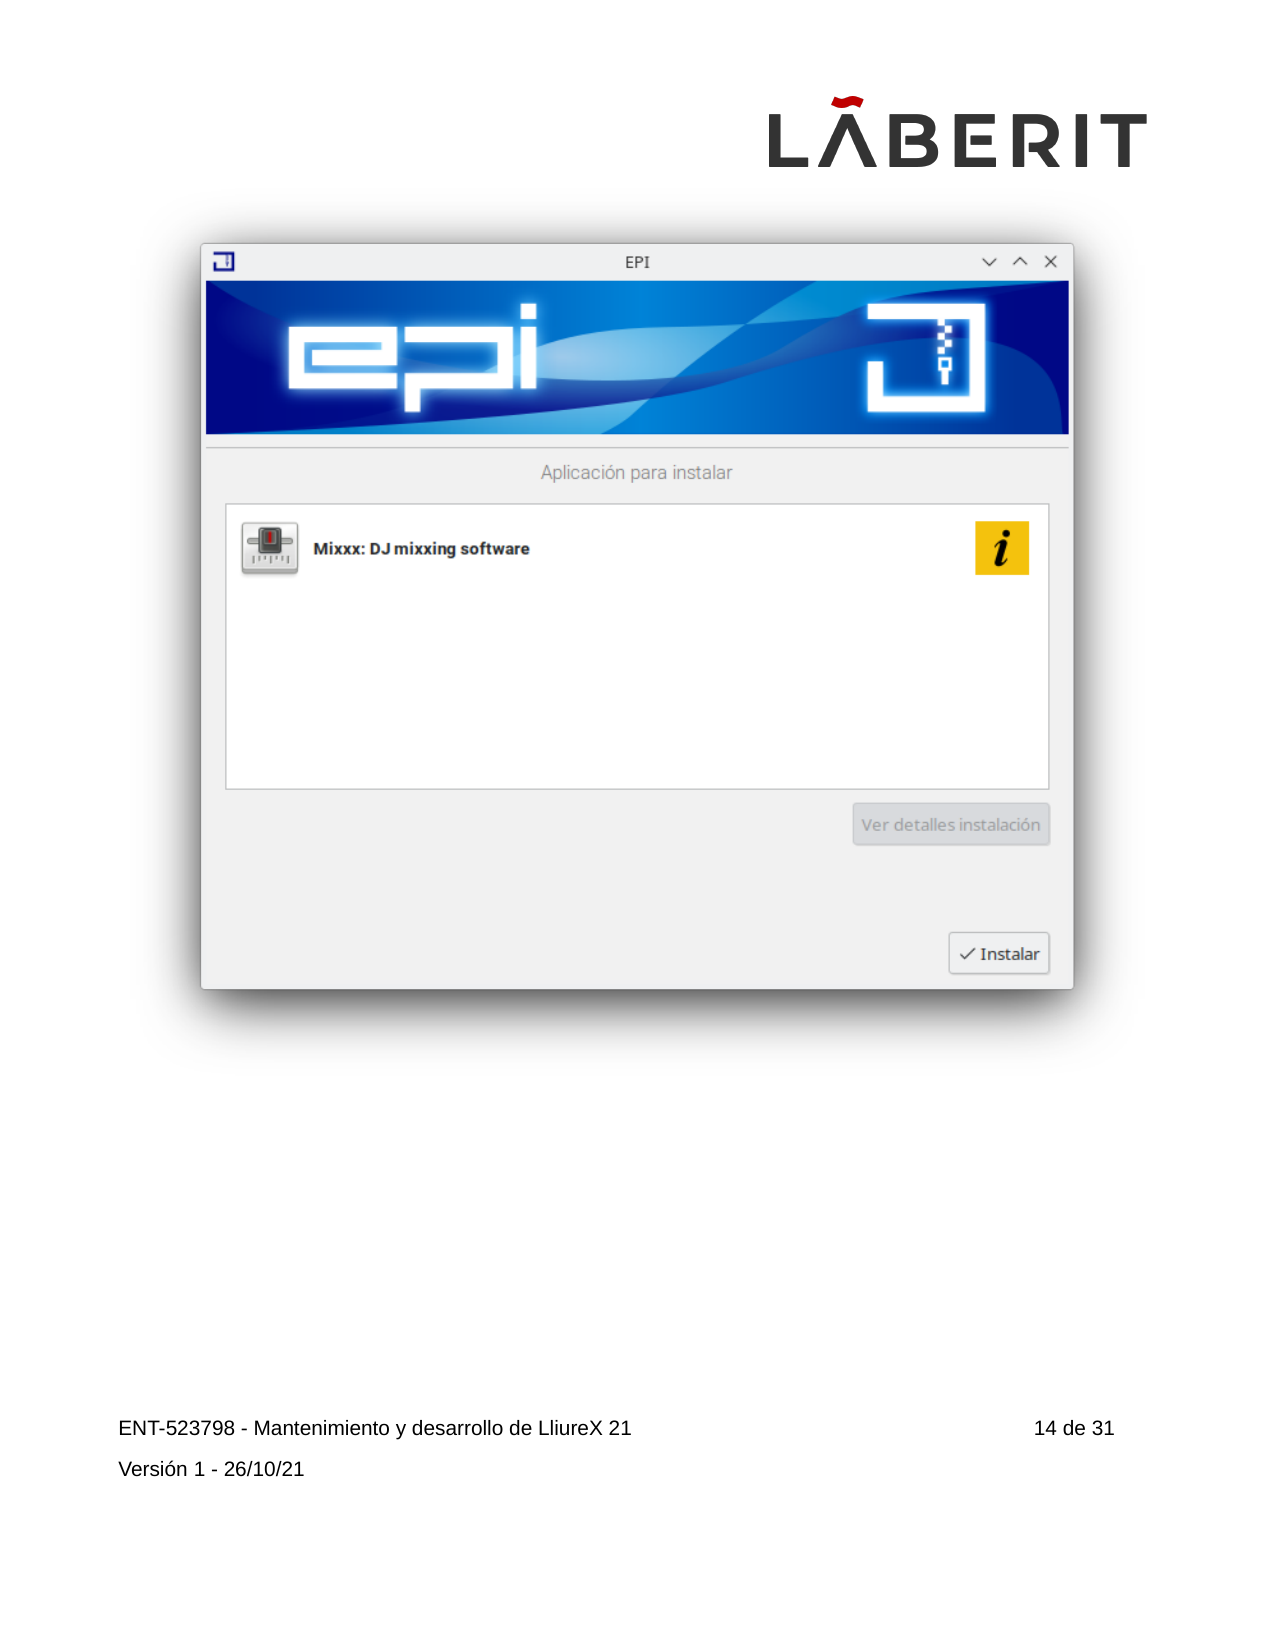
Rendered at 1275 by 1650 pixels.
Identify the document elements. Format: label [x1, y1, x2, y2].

picture [769, 96, 1147, 167]
picture [118, 177, 1157, 1088]
